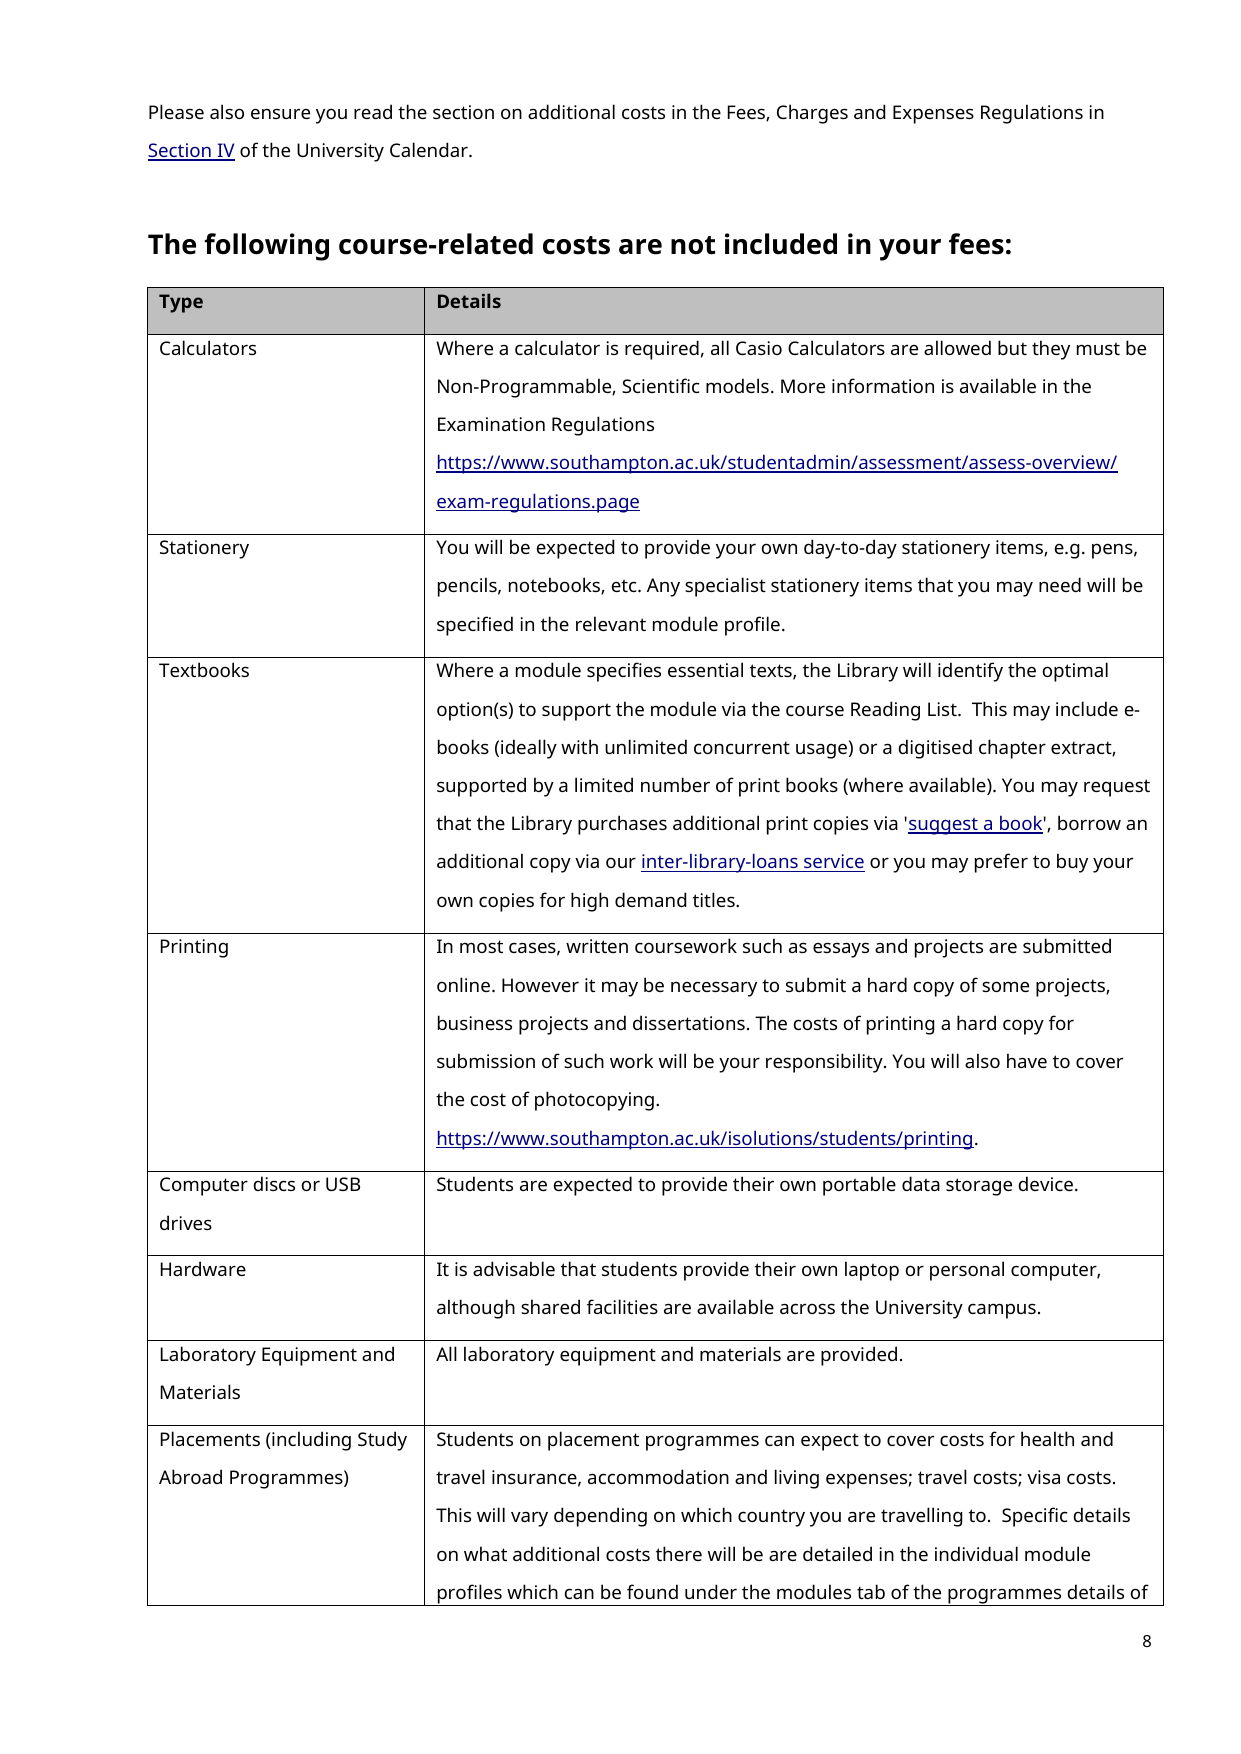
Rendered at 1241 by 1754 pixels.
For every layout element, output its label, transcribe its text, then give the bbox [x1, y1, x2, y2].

table_cell All laboratory equipment and materials are provided. [425, 1341, 1163, 1425]
table_cell Printing [148, 934, 424, 1171]
table_header Type [148, 288, 424, 334]
table_cell In most cases, written coursework such as essays and projects are submitted online. However it may be necessary to submit a hard copy of some projects, business projects and dissertations. The costs of printing a hard copy for submission of such work will be your responsibility. You will also have to cover the cost of photocopying. https://www.southampton.ac.uk/isolutions/students/printing. [425, 934, 1163, 1171]
table_cell Stationery [148, 535, 424, 657]
table_cell Laboratory Equipment and Materials [148, 1341, 424, 1425]
table_header Details [425, 288, 1163, 334]
table_cell Computer discs or USB drives [148, 1172, 424, 1255]
table_cell Placements (including Study Abroad Programmes) [148, 1426, 424, 1605]
subtitle The following course-related costs are not included in your fees: [148, 226, 1152, 263]
table_cell Students on placement programmes can expect to cover costs for health and travel insurance, accommodation and living expenses; travel costs; visa costs. This will vary depending on which country you are travelling to. Specific details on what additional costs there will be are detailed in the individual module profiles which can be found under the modules tab of the programmes details of [425, 1426, 1163, 1605]
text Please also ensure you read the section on additional costs in the Fees, Charges and Expenses Regulations in Section IV of the University Calendar. [148, 99, 1152, 163]
table_cell Where a calculator is required, all Casio Calculators are allowed but they must be Non-Programmable, Scientific models. More information is available in the Examination Regulations https://www.southampton.ac.uk/studentadmin/assessment/assess-overview/exam-regulations.page [425, 335, 1163, 533]
table_cell You will be expected to provide your own day-to-day stationery items, e.g. pens, pencils, notebooks, etc. Any specialist stationery items that you may need will be specified in the relevant module profile. [425, 535, 1163, 657]
table_cell Students are expected to provide their own portable data storage device. [425, 1172, 1163, 1255]
table_cell Calculators [148, 335, 424, 533]
table_cell Where a module specifies essential texts, the Library will identify the optimal option(s) to support the module via the course Reading List. This may include e-books (ideally with unlimited concurrent usage) or a digitised chapter extract, supported by a limited number of print books (where available). You may request that the Library purchases additional print copies via 'suggest a book', borrow an additional copy via our inter-library-loans service or you may prefer to buy your own copies for high demand titles. [425, 658, 1163, 933]
table_cell Textbooks [148, 658, 424, 933]
table_cell Hardware [148, 1256, 424, 1340]
table_cell It is advisable that students provide their own laptop or personal computer, although shared facilities are available across the University campus. [425, 1256, 1163, 1340]
